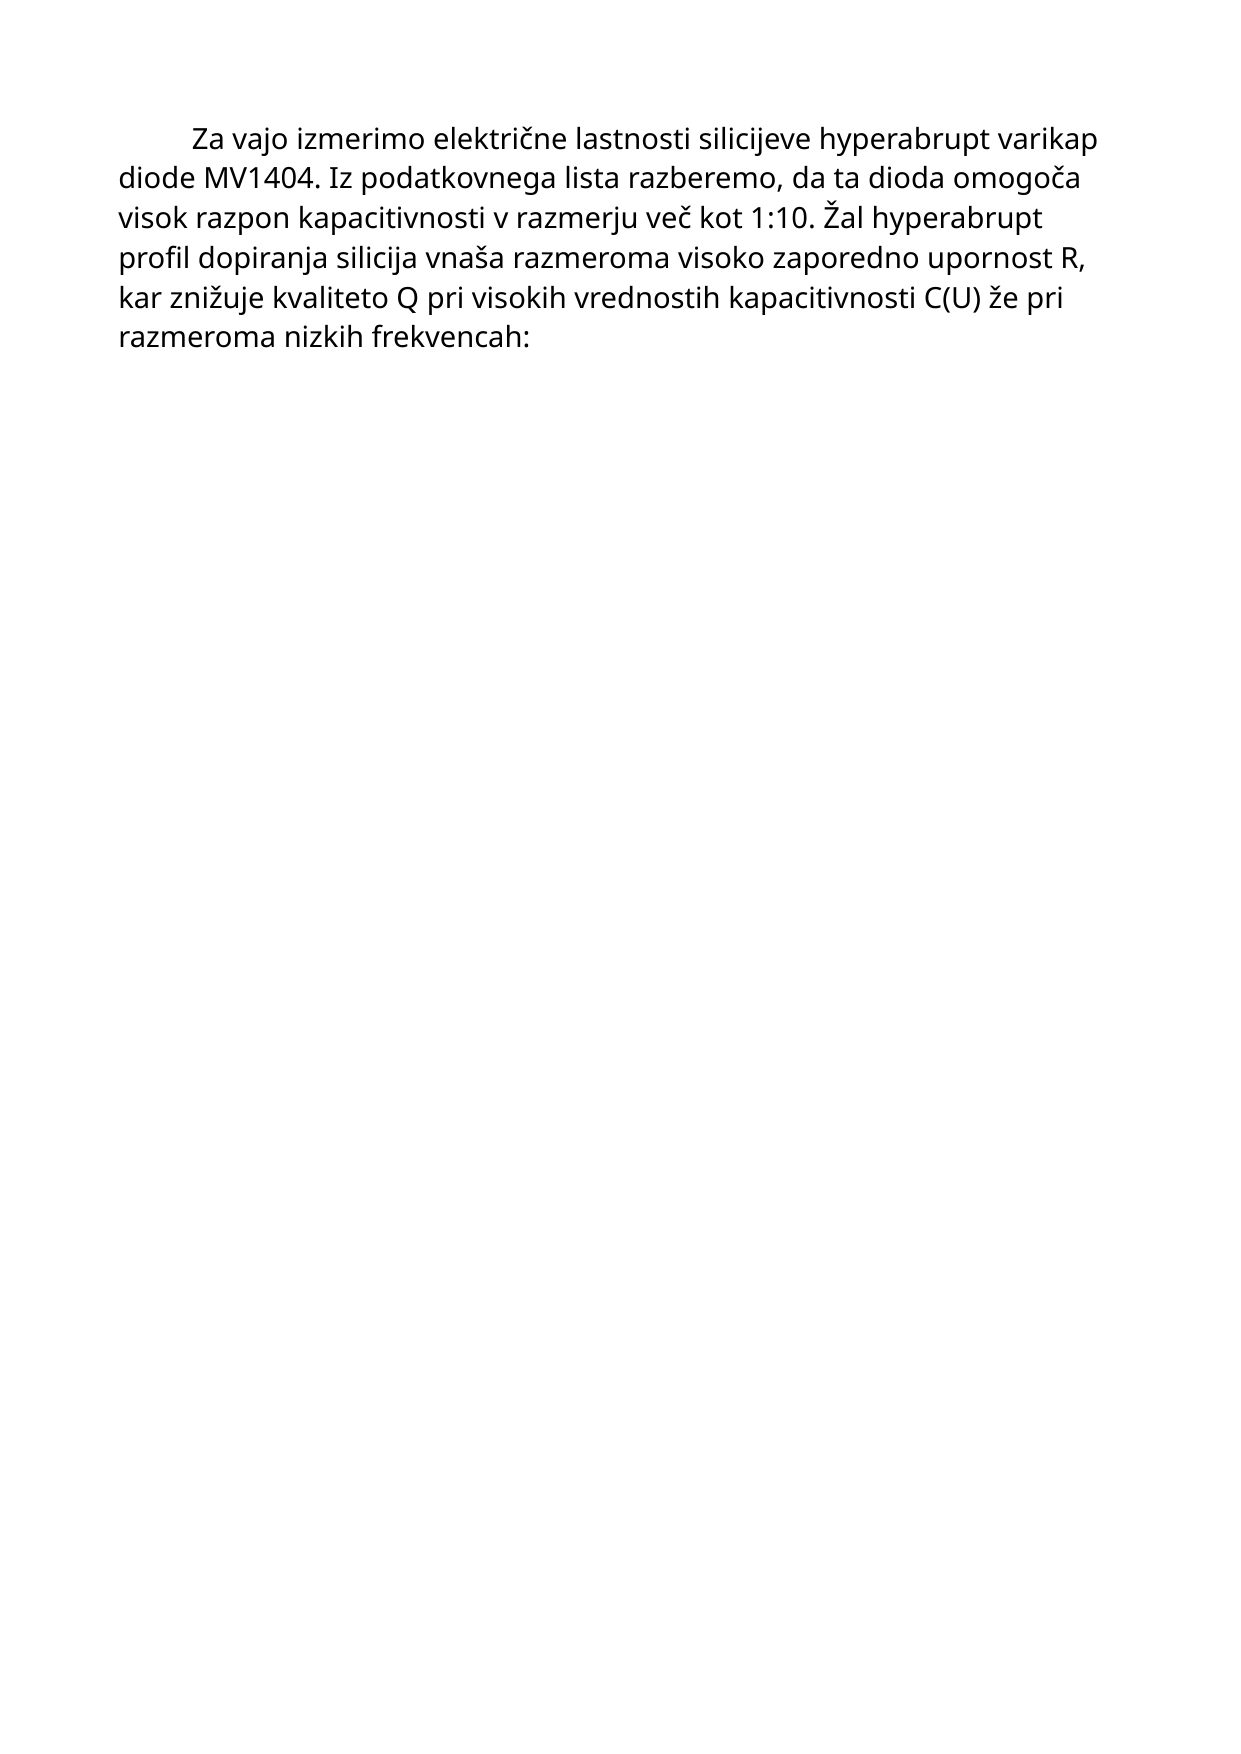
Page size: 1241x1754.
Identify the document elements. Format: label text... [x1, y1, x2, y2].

text Za vajo izmerimo električne lastnosti silicijeve hyperabrupt varikap diode MV1404. Iz podatkovnega lista razberemo, da ta dioda omogoča visok razpon kapacitivnosti v razmerju več kot 1:10. Žal hyperabrupt profil dopiranja silicija vnaša razmeroma visoko zaporedno upornost R, kar znižuje kvaliteto Q pri visokih vrednostih kapacitivnosti C(U) že pri razmeroma nizkih frekvencah: [118, 118, 1122, 356]
